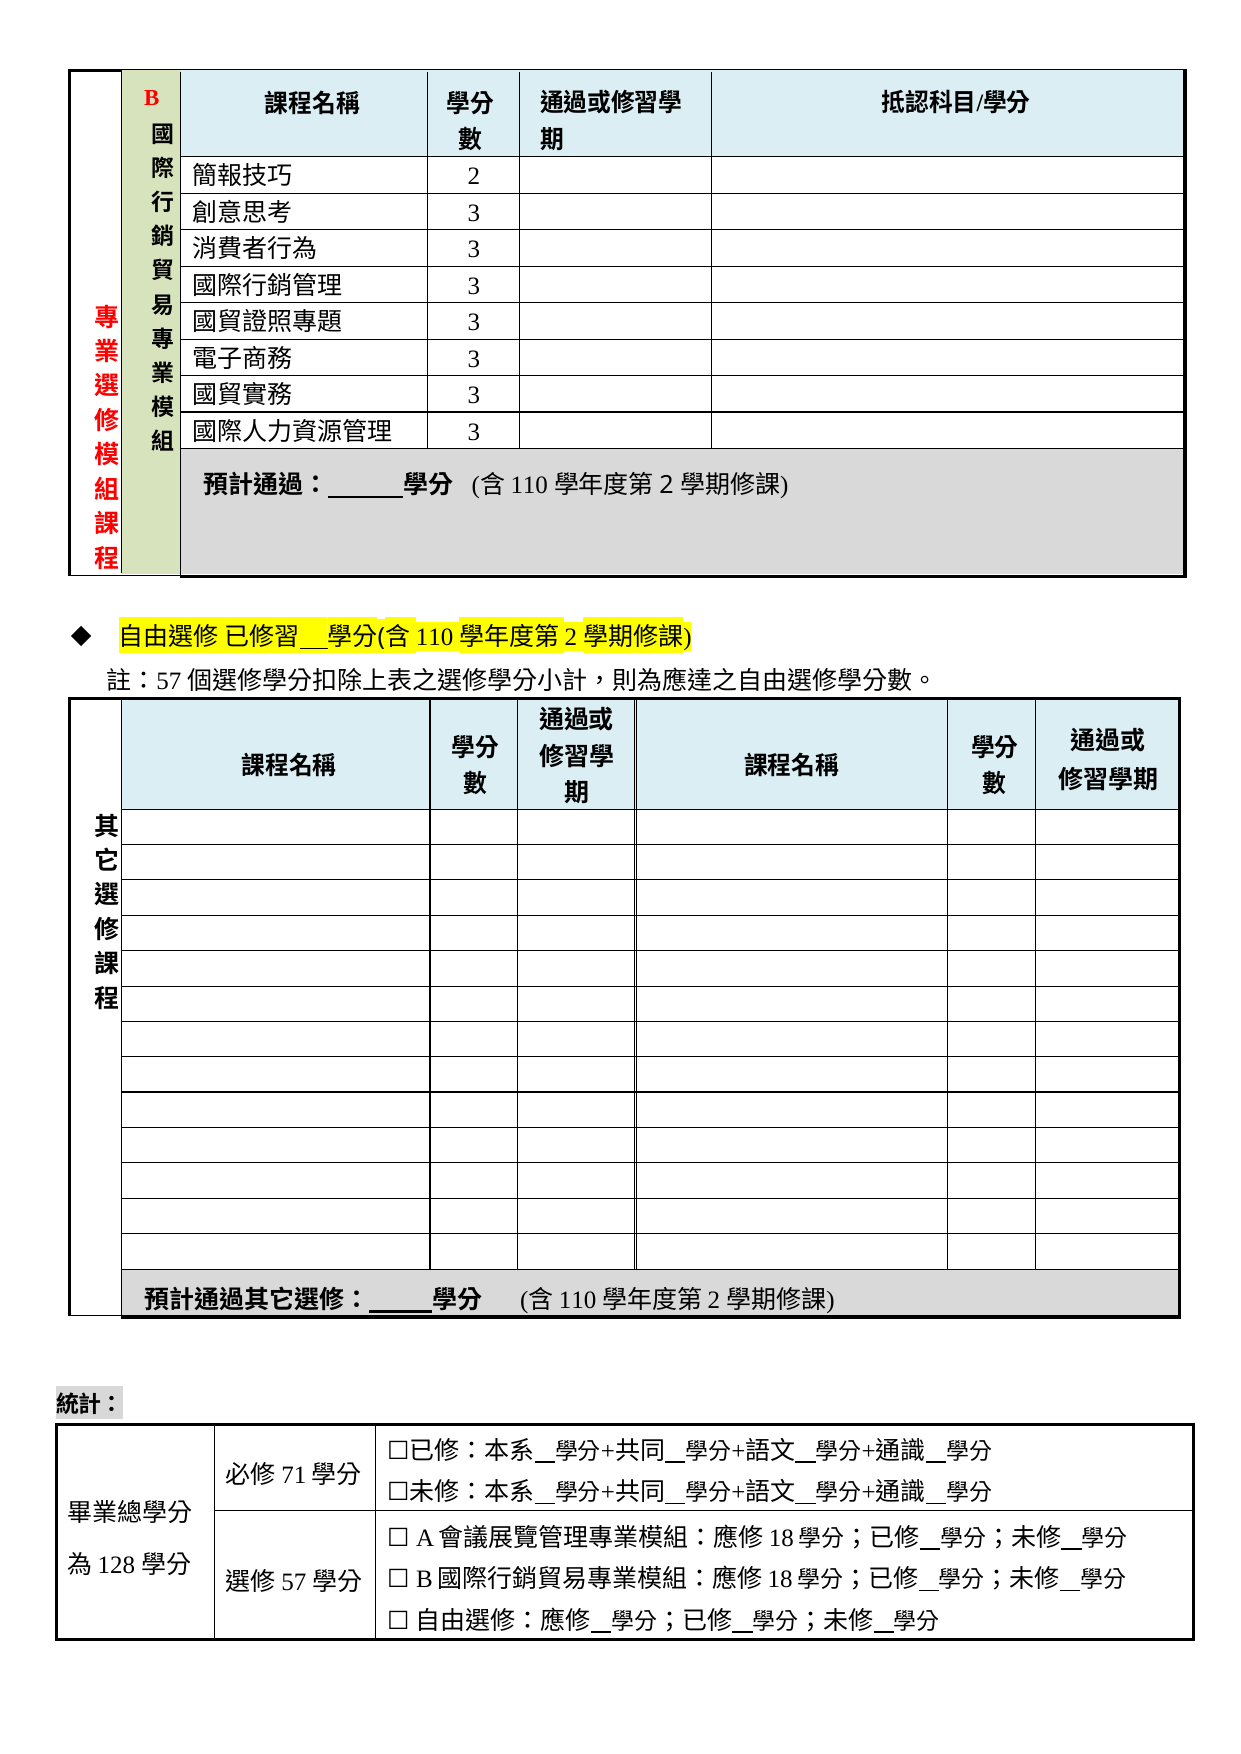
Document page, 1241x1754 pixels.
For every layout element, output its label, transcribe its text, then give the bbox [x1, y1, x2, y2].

table_cell 抵認科目/學分 [712, 70, 1183, 156]
table_cell [712, 303, 1183, 338]
table_cell [1036, 951, 1178, 986]
table_cell 3 [428, 230, 519, 266]
table_cell [431, 1234, 517, 1268]
table_cell [431, 1057, 517, 1091]
list 自由選修 已修習 學分(含 110 學年度第2 學期修課) [69, 617, 1196, 653]
table_cell [431, 1163, 517, 1198]
table_cell [518, 1199, 634, 1233]
table_cell [712, 230, 1183, 266]
table_cell [518, 1234, 634, 1268]
table_cell [518, 845, 634, 879]
table_cell [520, 267, 711, 302]
table_cell [1036, 1199, 1178, 1233]
table_cell [1036, 1022, 1178, 1056]
table_cell 國貿實務 [181, 376, 427, 411]
table_cell [518, 810, 634, 844]
table_cell [1036, 916, 1178, 950]
table_cell [637, 1163, 947, 1198]
table_cell [520, 376, 711, 411]
text 統計： [56, 1371, 1196, 1423]
table_cell [637, 951, 947, 986]
table_cell [431, 1128, 517, 1162]
table_cell [518, 987, 634, 1021]
table_cell [122, 1199, 429, 1233]
table_cell [948, 810, 1035, 844]
table_cell 簡報技巧 [181, 157, 427, 193]
table_cell [637, 987, 947, 1021]
table_cell [431, 1199, 517, 1233]
table_cell [948, 1163, 1035, 1198]
table_cell [518, 1022, 634, 1056]
table_cell 預計通過： 學分 (含 110 學年度第 2 學期修課) [181, 449, 1183, 574]
table_header 通過或 修習學期 [1036, 700, 1178, 809]
table_cell [518, 951, 634, 986]
table_cell 國際行銷管理 [181, 267, 427, 302]
table_cell [431, 1093, 517, 1127]
table_cell [948, 916, 1035, 950]
table_cell [518, 916, 634, 950]
table_cell [122, 916, 429, 950]
table_cell B 國際行銷貿易專業模組 [121, 70, 181, 574]
table_cell [948, 1093, 1035, 1127]
table_cell [431, 810, 517, 844]
table_cell 創意思考 [181, 194, 427, 229]
table_cell [122, 845, 429, 879]
table_header 學分數 [948, 700, 1035, 809]
table_cell 電子商務 [181, 340, 427, 375]
table_cell [637, 845, 947, 879]
table_cell [518, 1093, 634, 1127]
table_cell [637, 880, 947, 915]
table_cell [122, 1163, 429, 1198]
table_cell 通過或修習學期 [519, 70, 712, 156]
table_cell [431, 916, 517, 950]
table_cell [637, 1093, 947, 1127]
table_cell [948, 1057, 1035, 1091]
table_cell [520, 157, 711, 193]
table_cell [712, 340, 1183, 375]
table_cell [1036, 1234, 1178, 1268]
table_cell [1036, 1163, 1178, 1198]
table_cell [520, 230, 711, 266]
table_cell [431, 1022, 517, 1056]
table_header 專業選修模組課程 [71, 72, 121, 574]
table_cell ☐ A會議展覽管理專業模組：應修18學分；已修 學分；未修 學分 ☐ B國際行銷貿易專業模組：應修18學分；已修 學分；未修 學分 ☐ 自由選修：應修 學分；已修 學分；未修 學分 [376, 1511, 1192, 1638]
table_cell [712, 376, 1183, 411]
table_cell [948, 1128, 1035, 1162]
table_cell [520, 340, 711, 375]
table_cell [122, 1234, 429, 1268]
table_cell [518, 1057, 634, 1091]
table_cell 3 [428, 303, 519, 338]
table_cell [518, 1163, 634, 1198]
table_cell [637, 810, 947, 844]
table_cell [1036, 1057, 1178, 1091]
table_cell [518, 880, 634, 915]
table_header ☐已修：本系 學分+共同 學分+語文 學分+通識 學分 ☐未修：本系 學分+共同 學分+語文 學分+通識 學分 [376, 1426, 1192, 1509]
table_cell [520, 303, 711, 338]
table_cell [122, 1057, 429, 1091]
table_cell [637, 1199, 947, 1233]
table_cell [637, 1057, 947, 1091]
table_cell [948, 845, 1035, 879]
table_header 畢業總學分為128 學分 [58, 1426, 214, 1638]
table_header 課程名稱 [637, 700, 947, 809]
table_cell [948, 987, 1035, 1021]
table_header 學分數 [431, 700, 517, 809]
table_cell 3 [428, 376, 519, 411]
table_cell 3 [428, 194, 519, 229]
table_header 課程名稱 [122, 700, 429, 809]
table_cell [518, 1128, 634, 1162]
table_cell 消費者行為 [181, 230, 427, 266]
table_cell 課程名稱 [181, 70, 428, 156]
table_cell 學分數 [428, 70, 519, 156]
table_cell [637, 1234, 947, 1268]
table_cell [948, 1234, 1035, 1268]
table_cell [1036, 1128, 1178, 1162]
table_cell [1036, 1093, 1178, 1127]
table_cell [637, 1128, 947, 1162]
table_cell 2 [428, 157, 519, 193]
table_cell [712, 413, 1183, 448]
table_header 必修 71學分 [215, 1426, 375, 1509]
table_cell [712, 194, 1183, 229]
table_cell [1036, 880, 1178, 915]
table_header 其它選修課程 [71, 700, 121, 1315]
table_cell [431, 880, 517, 915]
table_cell 3 [428, 340, 519, 375]
table_cell [712, 267, 1183, 302]
table_cell 3 [428, 413, 519, 448]
table_cell [948, 951, 1035, 986]
table_cell 3 [428, 267, 519, 302]
table_cell 國貿證照專題 [181, 303, 427, 338]
table_cell [122, 1022, 429, 1056]
table_cell [122, 1093, 429, 1127]
table_cell [1036, 987, 1178, 1021]
table_header 通過或 修習學期 [518, 700, 634, 809]
table_cell 預計通過其它選修： 學分 (含 110 學年度第 2 學期修課) [122, 1270, 1178, 1315]
table_cell [520, 413, 711, 448]
table_cell [637, 916, 947, 950]
table_cell [431, 951, 517, 986]
table_cell [431, 987, 517, 1021]
table_cell [948, 880, 1035, 915]
table_cell [637, 1022, 947, 1056]
table_cell [122, 987, 429, 1021]
text 註：57 個選修學分扣除上表之選修學分小計，則為應達之自由選修學分數。 [106, 661, 1196, 697]
table_cell [948, 1199, 1035, 1233]
table_cell [712, 157, 1183, 193]
table_cell [520, 194, 711, 229]
table_cell [122, 880, 429, 915]
table_cell 國際人力資源管理 [181, 413, 427, 448]
table_cell [122, 951, 429, 986]
table_cell [1036, 810, 1178, 844]
table_cell [948, 1022, 1035, 1056]
table_cell [431, 845, 517, 879]
table_cell 選修 57 學分 [215, 1511, 375, 1638]
table_cell [1036, 845, 1178, 879]
table_cell [122, 1128, 429, 1162]
table_cell [122, 810, 429, 844]
